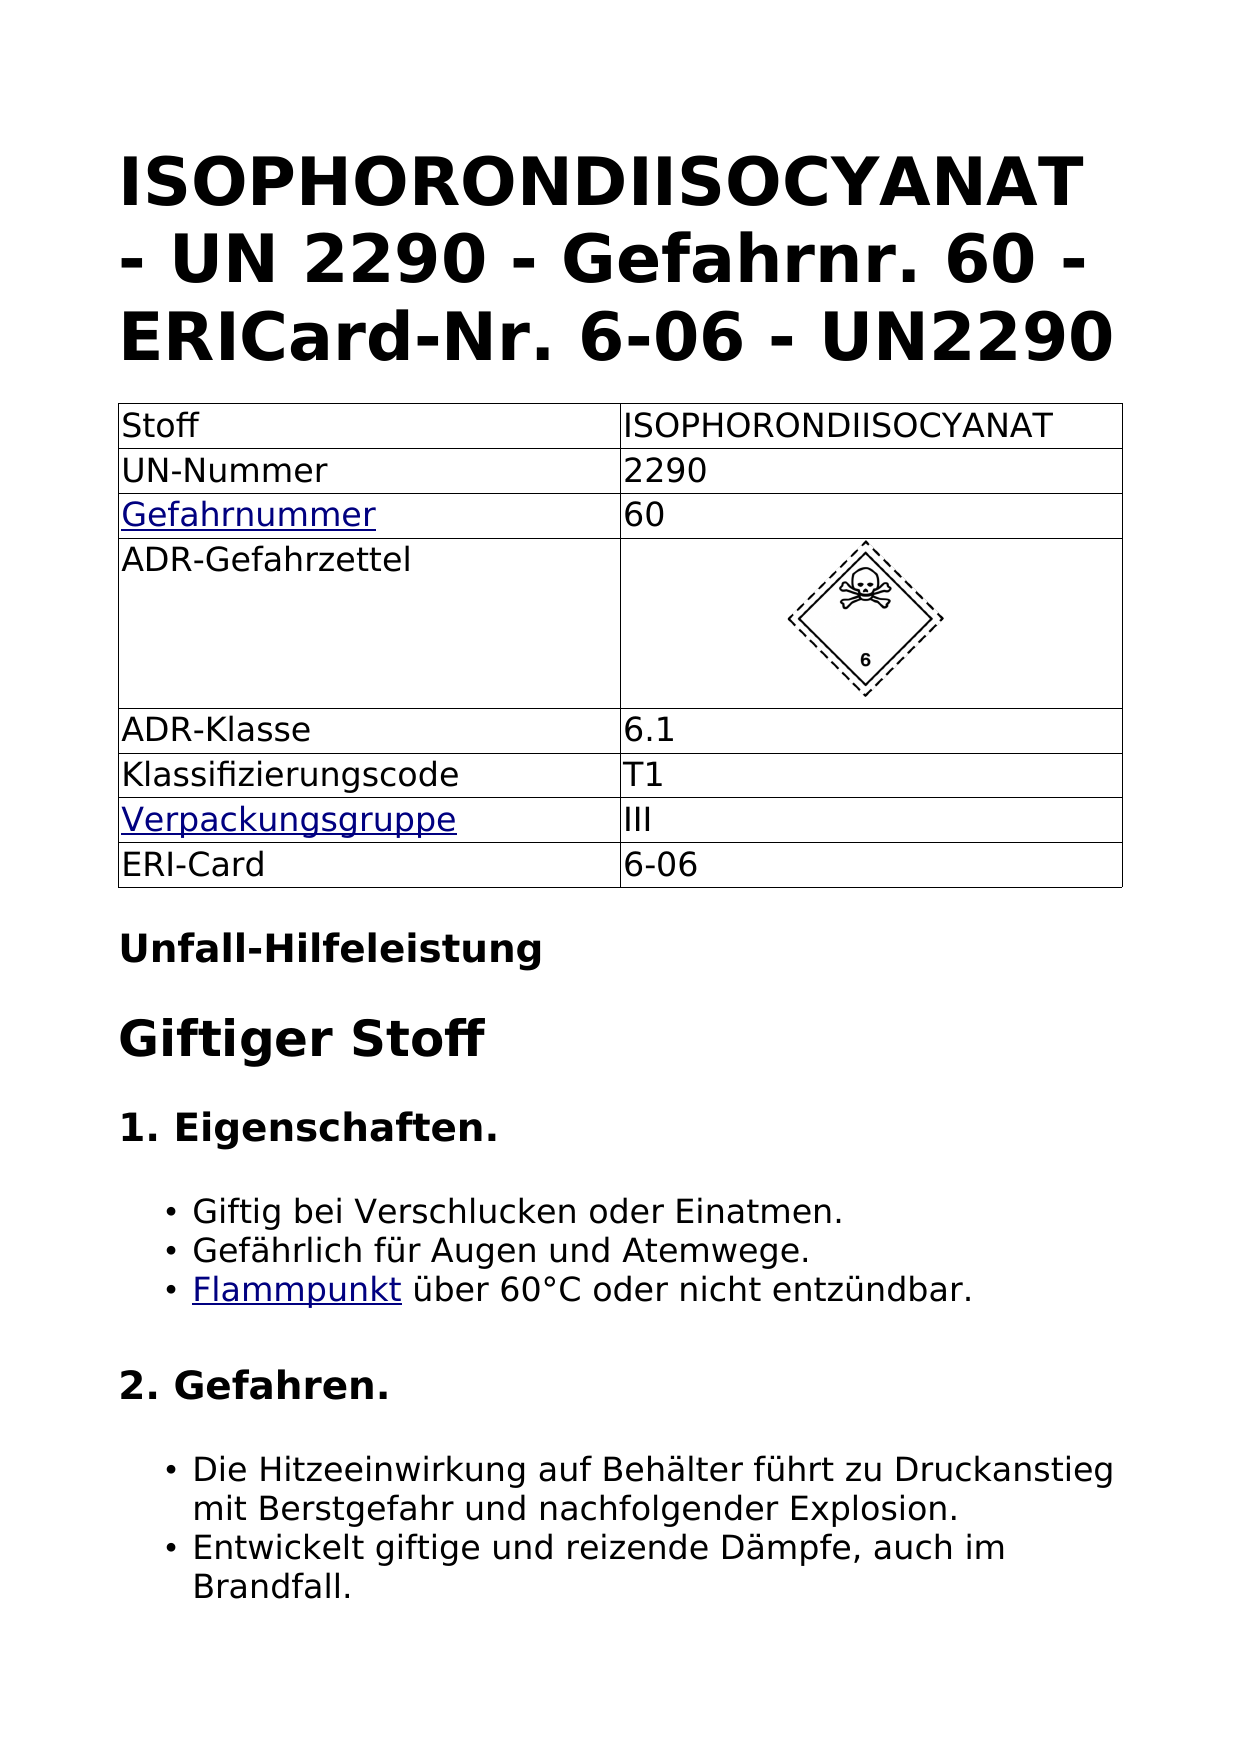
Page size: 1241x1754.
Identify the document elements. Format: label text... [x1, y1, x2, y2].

subtitle ISOPHORONDIISOCYANAT - UN 2290 - Gefahrnr. 60 - ERICard-Nr. 6-06 - UN2290 [118, 143, 1122, 376]
table_cell III [621, 798, 1122, 842]
table_cell T1 [621, 754, 1122, 797]
table_cell 60 [621, 494, 1122, 538]
picture [787, 540, 944, 697]
table_cell Verpackungsgruppe [119, 798, 620, 842]
subtitle 1. Eigenschaften. [118, 1105, 1122, 1150]
table_cell 6.1 [621, 709, 1122, 752]
table_header Stoff [119, 404, 620, 448]
subtitle Giftiger Stoff [118, 1009, 1122, 1068]
table_cell UN-Nummer [119, 449, 620, 493]
list Die Hitzeeinwirkung auf Behälter führt zu Druckanstieg mit Berstgefahr und nachfolgender Explosion. [177, 1451, 1122, 1528]
table_cell ERI-Card [119, 843, 620, 887]
table_cell Klassifizierungscode [119, 754, 620, 797]
list Entwickelt giftige und reizende Dämpfe, auch im Brandfall. [177, 1528, 1122, 1606]
list Giftig bei Verschlucken oder Einatmen. [177, 1192, 1122, 1231]
list Flammpunkt über 60°C oder nicht entzündbar. [177, 1270, 1122, 1309]
table_cell 6-06 [621, 843, 1122, 887]
table_cell Gefahrnummer [119, 494, 620, 538]
table_cell ADR-Klasse [119, 709, 620, 752]
subtitle Unfall-Hilfeleistung [118, 927, 1122, 972]
table_header ISOPHORONDIISOCYANAT [621, 404, 1122, 448]
table_cell ADR-Gefahrzettel [119, 539, 620, 708]
list Gefährlich für Augen und Atemwege. [177, 1231, 1122, 1270]
table_cell 2290 [621, 449, 1122, 493]
table_cell [621, 539, 1122, 708]
subtitle 2. Gefahren. [118, 1363, 1122, 1409]
